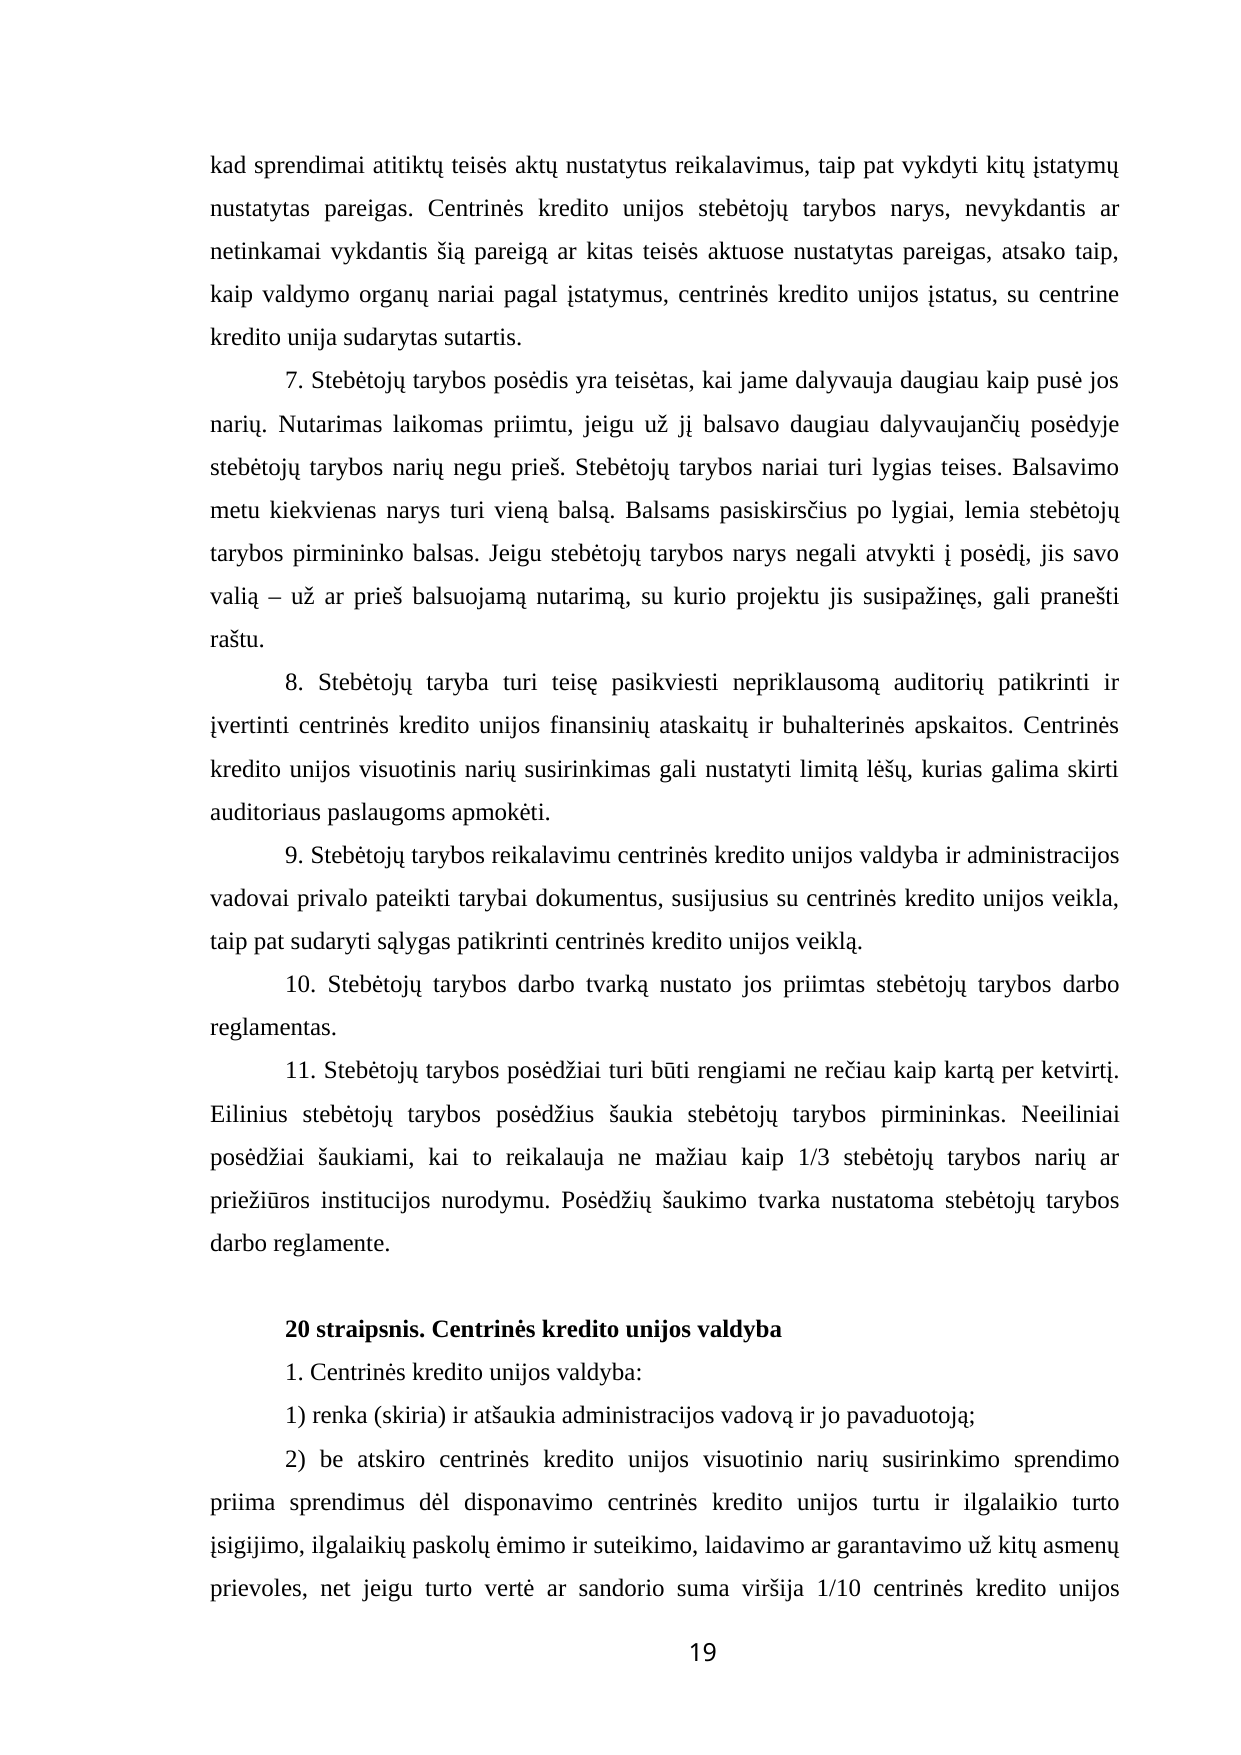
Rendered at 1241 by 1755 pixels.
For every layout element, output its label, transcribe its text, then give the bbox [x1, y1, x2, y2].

text 2) be atskiro centrinės kredito unijos visuotinio narių susirinkimo sprendimo priima sprendimus dėl disponavimo centrinės kredito unijos turtu ir ilgalaikio turto įsigijimo, ilgalaikių paskolų ėmimo ir suteikimo, laidavimo ar garantavimo už kitų asmenų prievoles, net jeigu turto vertė ar sandorio suma viršija 1/10 centrinės kredito unijos [210, 1444, 1120, 1602]
text kad sprendimai atitiktų teisės aktų nustatytus reikalavimus, taip pat vykdyti kitų įstatymų nustatytas pareigas. Centrinės kredito unijos stebėtojų tarybos narys, nevykdantis ar netinkamai vykdantis šią pareigą ar kitas teisės aktuose nustatytas pareigas, atsako taip, kaip valdymo organų nariai pagal įstatymus, centrinės kredito unijos įstatus, su centrine kredito unija sudarytas sutartis. [210, 150, 1120, 351]
text 10. Stebėtojų tarybos darbo tvarką nustato jos priimtas stebėtojų tarybos darbo reglamentas. [210, 969, 1120, 1041]
text 11. Stebėtojų tarybos posėdžiai turi būti rengiami ne rečiau kaip kartą per ketvirtį. Eilinius stebėtojų tarybos posėdžius šaukia stebėtojų tarybos pirmininkas. Neeiliniai posėdžiai šaukiami, kai to reikalauja ne mažiau kaip 1/3 stebėtojų tarybos narių ar priežiūros institucijos nurodymu. Posėdžių šaukimo tvarka nustatoma stebėtojų tarybos darbo reglamente. [210, 1056, 1120, 1257]
text 1) renka (skiria) ir atšaukia administracijos vadovą ir jo pavaduotoją; [210, 1401, 1120, 1429]
text 9. Stebėtojų tarybos reikalavimu centrinės kredito unijos valdyba ir administracijos vadovai privalo pateikti tarybai dokumentus, susijusius su centrinės kredito unijos veikla, taip pat sudaryti sąlygas patikrinti centrinės kredito unijos veiklą. [210, 840, 1120, 955]
text 20 straipsnis. Centrinės kredito unijos valdyba [210, 1314, 1120, 1343]
text 1. Centrinės kredito unijos valdyba: [210, 1357, 1120, 1386]
text 8. Stebėtojų taryba turi teisę pasikviesti nepriklausomą auditorių patikrinti ir įvertinti centrinės kredito unijos finansinių ataskaitų ir buhalterinės apskaitos. Centrinės kredito unijos visuotinis narių susirinkimas gali nustatyti limitą lėšų, kurias galima skirti auditoriaus paslaugoms apmokėti. [210, 667, 1120, 826]
text 7. Stebėtojų tarybos posėdis yra teisėtas, kai jame dalyvauja daugiau kaip pusė jos narių. Nutarimas laikomas priimtu, jeigu už jį balsavo daugiau dalyvaujančių posėdyje stebėtojų tarybos narių negu prieš. Stebėtojų tarybos nariai turi lygias teises. Balsavimo metu kiekvienas narys turi vieną balsą. Balsams pasiskirsčius po lygiai, lemia stebėtojų tarybos pirmininko balsas. Jeigu stebėtojų tarybos narys negali atvykti į posėdį, jis savo valią – už ar prieš balsuojamą nutarimą, su kurio projektu jis susipažinęs, gali pranešti raštu. [210, 366, 1120, 653]
